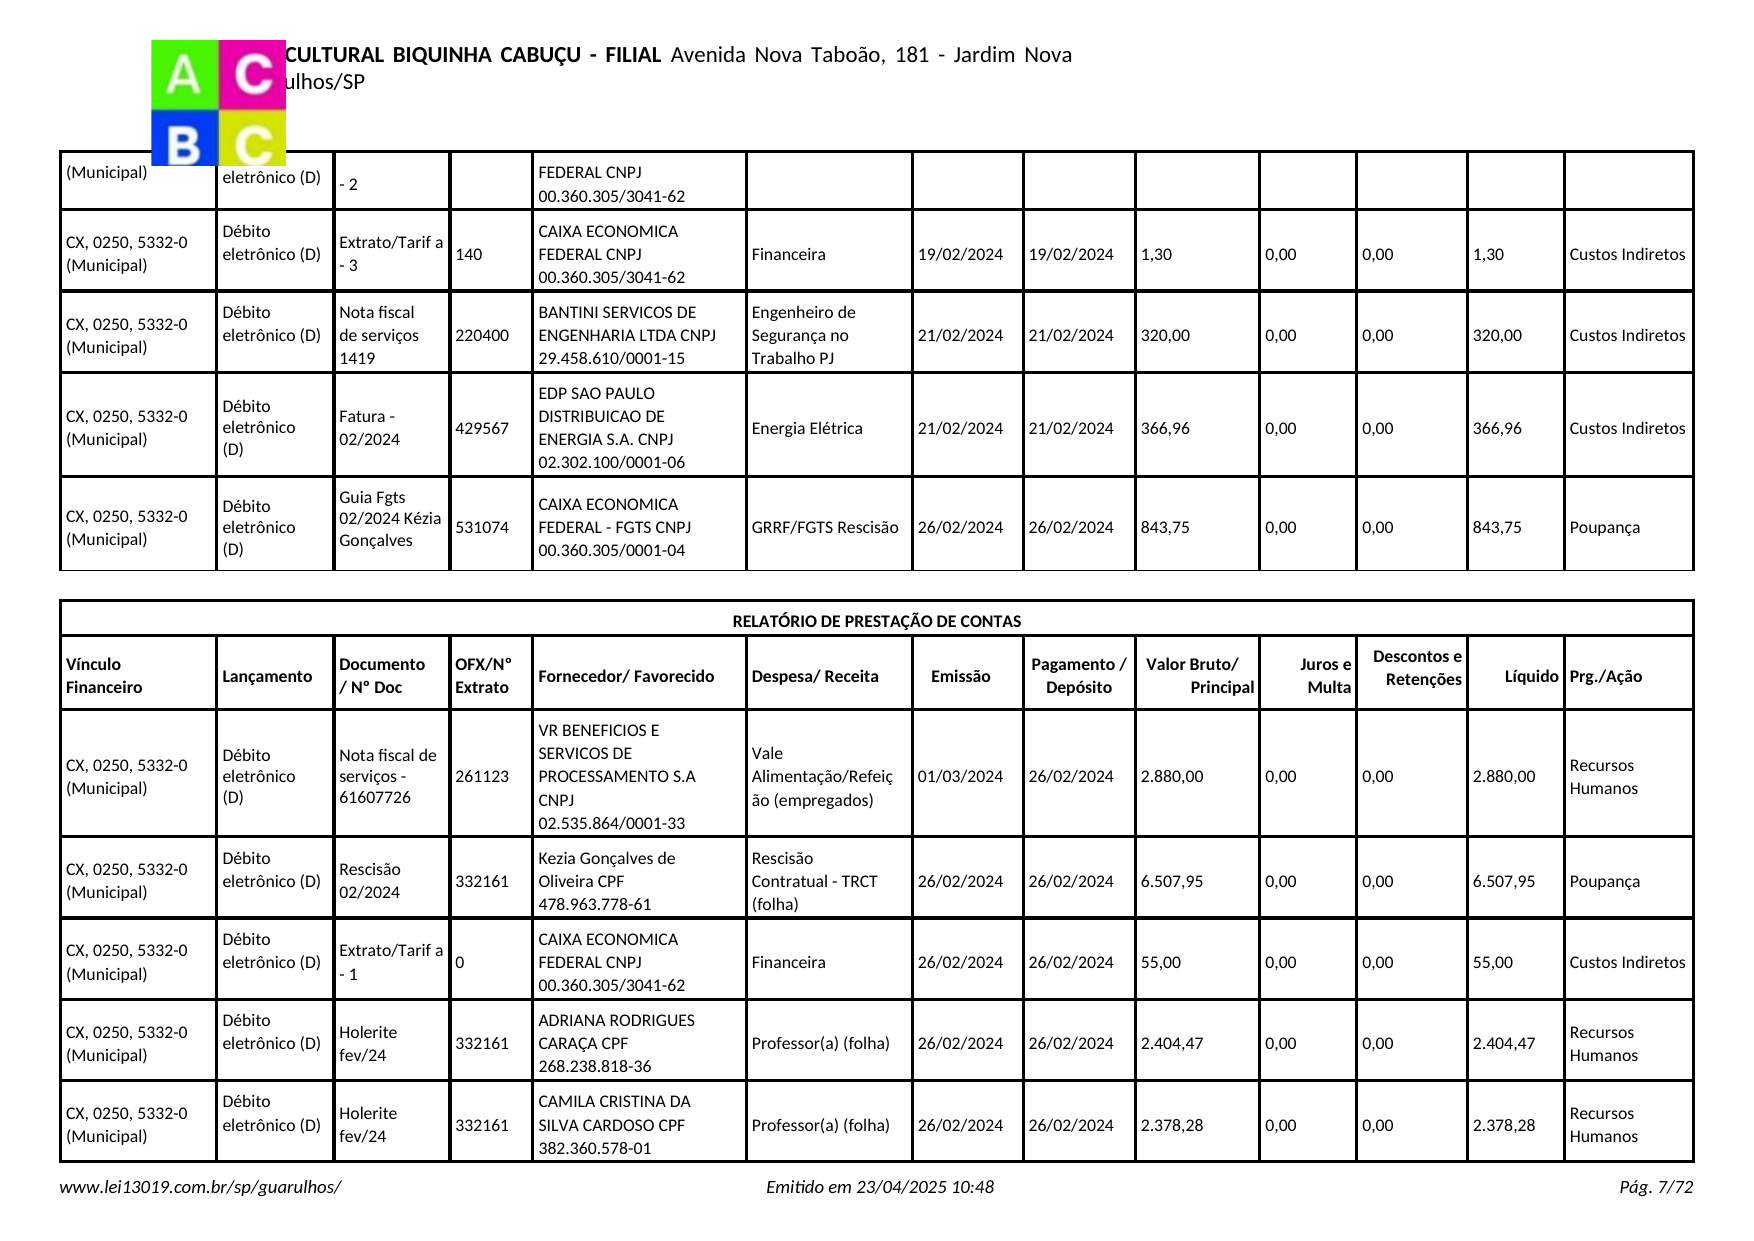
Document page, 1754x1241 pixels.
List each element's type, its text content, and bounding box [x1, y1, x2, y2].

table_cell Lançamento [218, 637, 332, 708]
table_cell CAIXA ECONOMICA FEDERAL CNPJ 00.360.305/3041-62 [534, 920, 745, 998]
table_cell Recursos Humanos [1566, 711, 1692, 835]
table_cell 0,00 [1261, 1001, 1355, 1079]
table_cell 332161 [452, 1082, 531, 1160]
table_cell 0,00 [1358, 838, 1466, 916]
table_cell Débito eletrônico (D) [218, 374, 332, 475]
table_cell 6.507,95 [1469, 838, 1563, 916]
table_cell 366,96 [1137, 374, 1258, 475]
table_cell Engenheiro de Segurança no Trabalho PJ [748, 293, 911, 371]
table_cell Fatura - 02/2024 [336, 374, 448, 475]
table_cell Custos Indiretos [1566, 920, 1692, 998]
table_cell Nota fiscal de serviços - 61607726 [336, 711, 448, 835]
table_cell CX, 0250, 5332-0 (Municipal) [62, 1082, 215, 1160]
table_cell 0,00 [1261, 293, 1355, 371]
table_cell 0,00 [1358, 478, 1466, 570]
table_cell 0,00 [1261, 1082, 1355, 1160]
table_cell 21/02/2024 [914, 293, 1022, 371]
table_cell Descontos e Retenções [1358, 637, 1466, 708]
table_cell 320,00 [1137, 293, 1258, 371]
table_cell [1469, 153, 1563, 208]
table_cell Vínculo Financeiro [62, 637, 215, 708]
table_cell Débito eletrônico (D) [218, 293, 332, 371]
table_cell 2.378,28 [1137, 1082, 1258, 1160]
table_cell 531074 [452, 478, 531, 570]
table_cell Kezia Gonçalves de Oliveira CPF 478.963.778-61 [534, 838, 745, 916]
table_cell 0,00 [1261, 374, 1355, 475]
table_cell Custos Indiretos [1566, 211, 1692, 289]
table_cell Professor(a) (folha) [748, 1082, 911, 1160]
table_cell CAIXA ECONOMICA FEDERAL CNPJ 00.360.305/3041-62 [534, 211, 745, 289]
table_cell Débito eletrônico (D) [218, 838, 332, 916]
table_cell Financeira [748, 211, 911, 289]
table_cell 55,00 [1137, 920, 1258, 998]
table_cell [914, 153, 1022, 208]
table_cell 0,00 [1358, 211, 1466, 289]
table_cell ADRIANA RODRIGUES CARAÇA CPF 268.238.818-36 [534, 1001, 745, 1079]
table_cell 0,00 [1358, 711, 1466, 835]
table_cell 320,00 [1469, 293, 1563, 371]
table_cell FEDERAL CNPJ 00.360.305/3041-62 [534, 153, 745, 208]
table_cell 2.378,28 [1469, 1082, 1563, 1160]
table_cell 55,00 [1469, 920, 1563, 998]
table_cell 0 [452, 920, 531, 998]
table_cell - 2 [336, 153, 448, 208]
table_cell Financeira [748, 920, 911, 998]
table_cell Rescisão 02/2024 [336, 838, 448, 916]
table_cell 0,00 [1358, 1001, 1466, 1079]
table_cell 2.404,47 [1469, 1001, 1563, 1079]
table_cell 26/02/2024 [1025, 1082, 1134, 1160]
table_cell [1566, 153, 1692, 208]
table_cell 843,75 [1137, 478, 1258, 570]
table_cell 429567 [452, 374, 531, 475]
table_cell 21/02/2024 [1025, 374, 1134, 475]
table_cell Energia Elétrica [748, 374, 911, 475]
table_cell [1137, 153, 1258, 208]
table_cell Débito eletrônico (D) [218, 920, 332, 998]
table_cell 220400 [452, 293, 531, 371]
table_cell Despesa/ Receita [748, 637, 911, 708]
table_cell CAIXA ECONOMICA FEDERAL - FGTS CNPJ 00.360.305/0001-04 [534, 478, 745, 570]
table_cell 332161 [452, 1001, 531, 1079]
table_cell 261123 [452, 711, 531, 835]
table_cell Documento / Nº Doc [336, 637, 448, 708]
table_cell CX, 0250, 5332-0 (Municipal) [62, 211, 215, 289]
table_cell Poupança [1566, 478, 1692, 570]
table_cell 2.404,47 [1137, 1001, 1258, 1079]
table_cell CX, 0250, 5332-0 (Municipal) [62, 374, 215, 475]
table_cell 1,30 [1469, 211, 1563, 289]
table_cell CX, 0250, 5332-0 (Municipal) [62, 920, 215, 998]
table_cell Poupança [1566, 838, 1692, 916]
table_cell Rescisão Contratual - TRCT (folha) [748, 838, 911, 916]
table_cell Custos Indiretos [1566, 374, 1692, 475]
table_cell Débito eletrônico (D) [218, 211, 332, 289]
table_cell 26/02/2024 [1025, 1001, 1134, 1079]
table_cell VR BENEFICIOS E SERVICOS DE PROCESSAMENTO S.A CNPJ 02.535.864/0001-33 [534, 711, 745, 835]
table_cell Juros e Multa [1261, 637, 1355, 708]
table_cell (Municipal) [62, 153, 215, 208]
table_cell CX, 0250, 5332-0 (Municipal) [62, 711, 215, 835]
table_header RELATÓRIO DE PRESTAÇÃO DE CONTAS [62, 602, 1692, 633]
table_cell Valor Bruto/ Principal [1137, 637, 1258, 708]
table_cell 0,00 [1261, 211, 1355, 289]
table_cell 2.880,00 [1469, 711, 1563, 835]
table_cell Custos Indiretos [1566, 293, 1692, 371]
table_cell [748, 153, 911, 208]
table_cell 01/03/2024 [914, 711, 1022, 835]
table_cell EDP SAO PAULO DISTRIBUICAO DE ENERGIA S.A. CNPJ 02.302.100/0001-06 [534, 374, 745, 475]
table_cell CX, 0250, 5332-0 (Municipal) [62, 1001, 215, 1079]
table_cell Débito eletrônico (D) [218, 1001, 332, 1079]
table_cell CX, 0250, 5332-0 (Municipal) [62, 293, 215, 371]
table_cell Holerite fev/24 [336, 1082, 448, 1160]
table_cell 332161 [452, 838, 531, 916]
table_cell 26/02/2024 [914, 478, 1022, 570]
table_cell 19/02/2024 [914, 211, 1022, 289]
table_cell eletrônico (D) [218, 153, 332, 208]
table_cell CX, 0250, 5332-0 (Municipal) [62, 478, 215, 570]
table_cell Recursos Humanos [1566, 1001, 1692, 1079]
table_cell 26/02/2024 [914, 1082, 1022, 1160]
table_cell 0,00 [1261, 838, 1355, 916]
table_cell 0,00 [1358, 374, 1466, 475]
table_cell 2.880,00 [1137, 711, 1258, 835]
table_cell GRRF/FGTS Rescisão [748, 478, 911, 570]
table_cell Guia Fgts 02/2024 Kézia Gonçalves [336, 478, 448, 570]
table_cell [1261, 153, 1355, 208]
table_cell 366,96 [1469, 374, 1563, 475]
table_cell Líquido [1469, 637, 1563, 708]
table_cell 26/02/2024 [914, 920, 1022, 998]
table_cell OFX/Nº Extrato [452, 637, 531, 708]
table_cell Recursos Humanos [1566, 1082, 1692, 1160]
table_cell 0,00 [1261, 711, 1355, 835]
table_cell 0,00 [1261, 478, 1355, 570]
table_cell Extrato/Tarif a - 3 [336, 211, 448, 289]
table_cell 1,30 [1137, 211, 1258, 289]
table_cell 26/02/2024 [914, 1001, 1022, 1079]
table_cell Débito eletrônico (D) [218, 711, 332, 835]
table_cell CAMILA CRISTINA DA SILVA CARDOSO CPF 382.360.578-01 [534, 1082, 745, 1160]
table_cell 26/02/2024 [1025, 920, 1134, 998]
table_cell Prg./Ação [1566, 637, 1692, 708]
table_cell 6.507,95 [1137, 838, 1258, 916]
table_cell 0,00 [1358, 1082, 1466, 1160]
table_cell 19/02/2024 [1025, 211, 1134, 289]
table_cell Emissão [914, 637, 1022, 708]
table_cell 140 [452, 211, 531, 289]
table_cell 26/02/2024 [1025, 478, 1134, 570]
table_cell 26/02/2024 [914, 838, 1022, 916]
table_cell Vale Alimentação/Refeiç ão (empregados) [748, 711, 911, 835]
table_cell Débito eletrônico (D) [218, 1082, 332, 1160]
table_cell [1025, 153, 1134, 208]
table_cell BANTINI SERVICOS DE ENGENHARIA LTDA CNPJ 29.458.610/0001-15 [534, 293, 745, 371]
table_cell Débito eletrônico (D) [218, 478, 332, 570]
table_cell Pagamento / Depósito [1025, 637, 1134, 708]
table_cell Nota fiscal de serviços 1419 [336, 293, 448, 371]
table_cell 0,00 [1358, 920, 1466, 998]
table_cell 0,00 [1261, 920, 1355, 998]
table_cell 843,75 [1469, 478, 1563, 570]
table_cell Professor(a) (folha) [748, 1001, 911, 1079]
table_cell 26/02/2024 [1025, 838, 1134, 916]
table_cell 21/02/2024 [1025, 293, 1134, 371]
table_cell Holerite fev/24 [336, 1001, 448, 1079]
table_cell [452, 153, 531, 208]
table_cell Extrato/Tarif a - 1 [336, 920, 448, 998]
table_cell 21/02/2024 [914, 374, 1022, 475]
table_cell 0,00 [1358, 293, 1466, 371]
table_cell 26/02/2024 [1025, 711, 1134, 835]
table_cell Fornecedor/ Favorecido [534, 637, 745, 708]
table_cell CX, 0250, 5332-0 (Municipal) [62, 838, 215, 916]
table_cell [1358, 153, 1466, 208]
